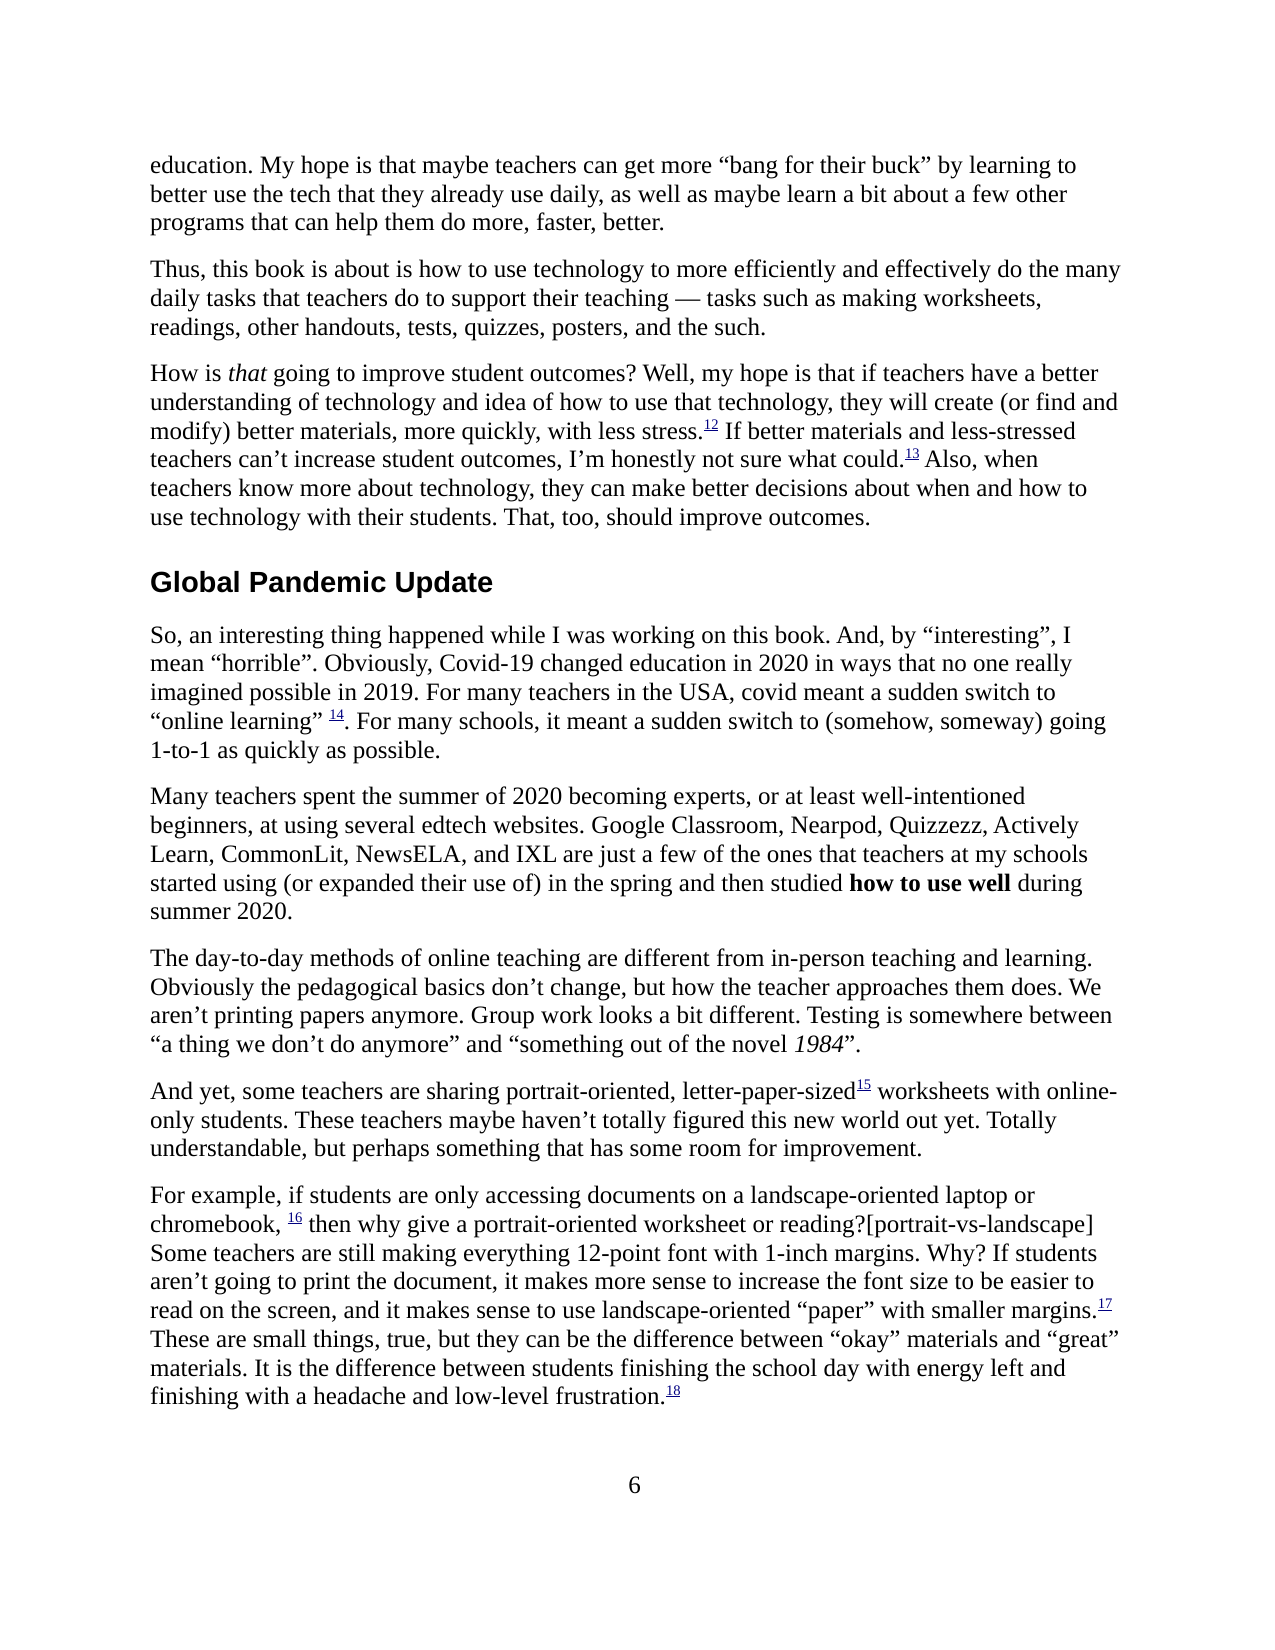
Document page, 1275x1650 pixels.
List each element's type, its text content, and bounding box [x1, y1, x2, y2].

subtitle Global Pandemic Update [150, 565, 1125, 598]
text Many teachers spent the summer of 2020 becoming experts, or at least well-intentioned beginners, at using several edtech websites. Google Classroom, Nearpod, Quizzezz, Actively Learn, CommonLit, NewsELA, and IXL are just a few of the ones that teachers at my schools started using (or expanded their use of) in the spring and then studied how to use well during summer 2020. [150, 781, 1125, 925]
text education. My hope is that maybe teachers can get more “bang for their buck” by learning to better use the tech that they already use daily, as well as maybe learn a bit about a few other programs that can help them do more, faster, better. [150, 150, 1125, 236]
text How is that going to improve student outcomes? Well, my hope is that if teachers have a better understanding of technology and idea of how to use that technology, they will create (or find and modify) better materials, more quickly, with less stress.12 If better materials and less-stressed teachers can’t increase student outcomes, I’m honestly not sure what could.13 Also, when teachers know more about technology, they can make better decisions about when and how to use technology with their students. That, too, should improve outcomes. [150, 358, 1125, 531]
text For example, if students are only accessing documents on a landscape-oriented laptop or chromebook, 16 then why give a portrait-oriented worksheet or reading?[portrait-vs-landscape] Some teachers are still making everything 12-point font with 1-inch margins. Why? If students aren’t going to print the document, it makes more sense to increase the font size to be easier to read on the screen, and it makes sense to use landscape-oriented “paper” with smaller margins.17 These are small things, true, but they can be the difference between “okay” materials and “great” materials. It is the difference between students finishing the school day with energy left and finishing with a headache and low-level frustration.18 [150, 1180, 1125, 1410]
text So, an interesting thing happened while I was working on this book. And, by “interesting”, I mean “horrible”. Obviously, Covid-19 changed education in 2020 in ways that no one really imagined possible in 2019. For many teachers in the USA, covid meant a sudden switch to “online learning” 14. For many schools, it meant a sudden switch to (somehow, someway) going 1-to-1 as quickly as possible. [150, 620, 1125, 763]
text Thus, this book is about is how to use technology to more efficiently and effectively do the many daily tasks that teachers do to support their teaching — tasks such as making worksheets, readings, other handouts, tests, quizzes, posters, and the such. [150, 254, 1125, 340]
text And yet, some teachers are sharing portrait-oriented, letter-paper-sized15 worksheets with online-only students. These teachers maybe haven’t totally figured this new world out yet. Totally understandable, but perhaps something that has some room for improvement. [150, 1076, 1125, 1162]
text The day-to-day methods of online teaching are different from in-person teaching and learning. Obviously the pedagogical basics don’t change, but how the teacher approaches them does. We aren’t printing papers anymore. Group work looks a bit different. Testing is somewhere between “a thing we don’t do anymore” and “something out of the novel 1984”. [150, 943, 1125, 1058]
